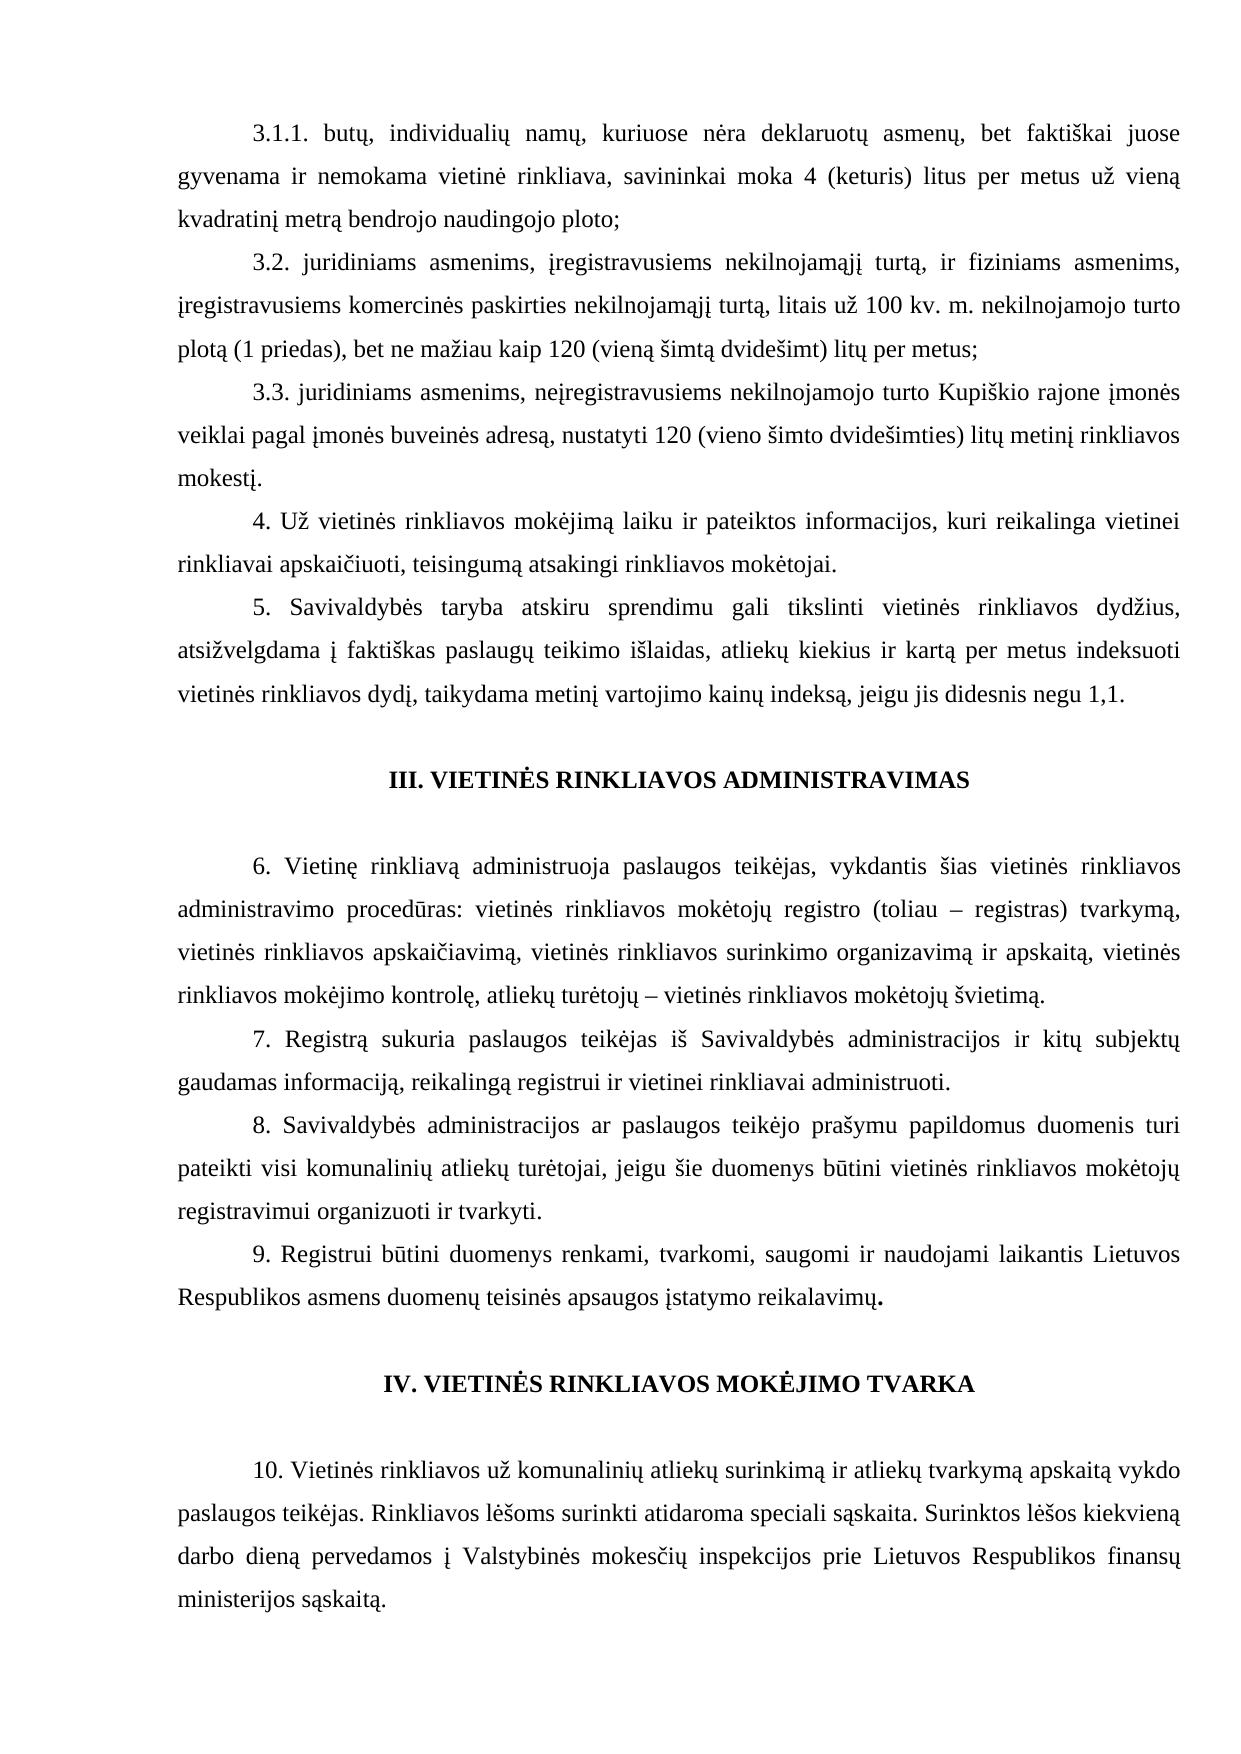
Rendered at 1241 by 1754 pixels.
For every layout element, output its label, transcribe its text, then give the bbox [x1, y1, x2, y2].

text 5. Savivaldybės taryba atskiru sprendimu gali tikslinti vietinės rinkliavos dydžius, atsižvelgdama į faktiškas paslaugų teikimo išlaidas, atliekų kiekius ir kartą per metus indeksuoti vietinės rinkliavos dydį, taikydama metinį vartojimo kainų indeksą, jeigu jis didesnis negu 1,1. [177, 592, 1181, 707]
text III. VIETINĖS RINKLIAVOS ADMINISTRAVIMAS [177, 765, 1181, 794]
text 3.2. juridiniams asmenims, įregistravusiems nekilnojamąjį turtą, ir fiziniams asmenims, įregistravusiems komercinės paskirties nekilnojamąjį turtą, litais už 100 kv. m. nekilnojamojo turto plotą (1 priedas), bet ne mažiau kaip 120 (vieną šimtą dvidešimt) litų per metus; [177, 247, 1181, 362]
text 7. Registrą sukuria paslaugos teikėjas iš Savivaldybės administracijos ir kitų subjektų gaudamas informaciją, reikalingą registrui ir vietinei rinkliavai administruoti. [177, 1024, 1181, 1096]
text 3.1.1. butų, individualių namų, kuriuose nėra deklaruotų asmenų, bet faktiškai juose gyvenama ir nemokama vietinė rinkliava, savininkai moka 4 (keturis) litus per metus už vieną kvadratinį metrą bendrojo naudingojo ploto; [177, 118, 1181, 233]
text 8. Savivaldybės administracijos ar paslaugos teikėjo prašymu papildomus duomenis turi pateikti visi komunalinių atliekų turėtojai, jeigu šie duomenys būtini vietinės rinkliavos mokėtojų registravimui organizuoti ir tvarkyti. [177, 1110, 1181, 1225]
text 3.3. juridiniams asmenims, neįregistravusiems nekilnojamojo turto Kupiškio rajone įmonės veiklai pagal įmonės buveinės adresą, nustatyti 120 (vieno šimto dvidešimties) litų metinį rinkliavos mokestį. [177, 377, 1181, 492]
text 4. Už vietinės rinkliavos mokėjimą laiku ir pateiktos informacijos, kuri reikalinga vietinei rinkliavai apskaičiuoti, teisingumą atsakingi rinkliavos mokėtojai. [177, 506, 1181, 578]
text 6. Vietinę rinkliavą administruoja paslaugos teikėjas, vykdantis šias vietinės rinkliavos administravimo procedūras: vietinės rinkliavos mokėtojų registro (toliau – registras) tvarkymą, vietinės rinkliavos apskaičiavimą, vietinės rinkliavos surinkimo organizavimą ir apskaitą, vietinės rinkliavos mokėjimo kontrolę, atliekų turėtojų – vietinės rinkliavos mokėtojų švietimą. [177, 851, 1181, 1009]
text IV. VIETINĖS RINKLIAVOS MOKĖJIMO TVARKA [177, 1369, 1181, 1397]
text 9. Registrui būtini duomenys renkami, tvarkomi, saugomi ir naudojami laikantis Lietuvos Respublikos asmens duomenų teisinės apsaugos įstatymo reikalavimų. [177, 1239, 1181, 1311]
text 10. Vietinės rinkliavos už komunalinių atliekų surinkimą ir atliekų tvarkymą apskaitą vykdo paslaugos teikėjas. Rinkliavos lėšoms surinkti atidaroma speciali sąskaita. Surinktos lėšos kiekvieną darbo dieną pervedamos į Valstybinės mokesčių inspekcijos prie Lietuvos Respublikos finansų ministerijos sąskaitą. [177, 1455, 1181, 1613]
